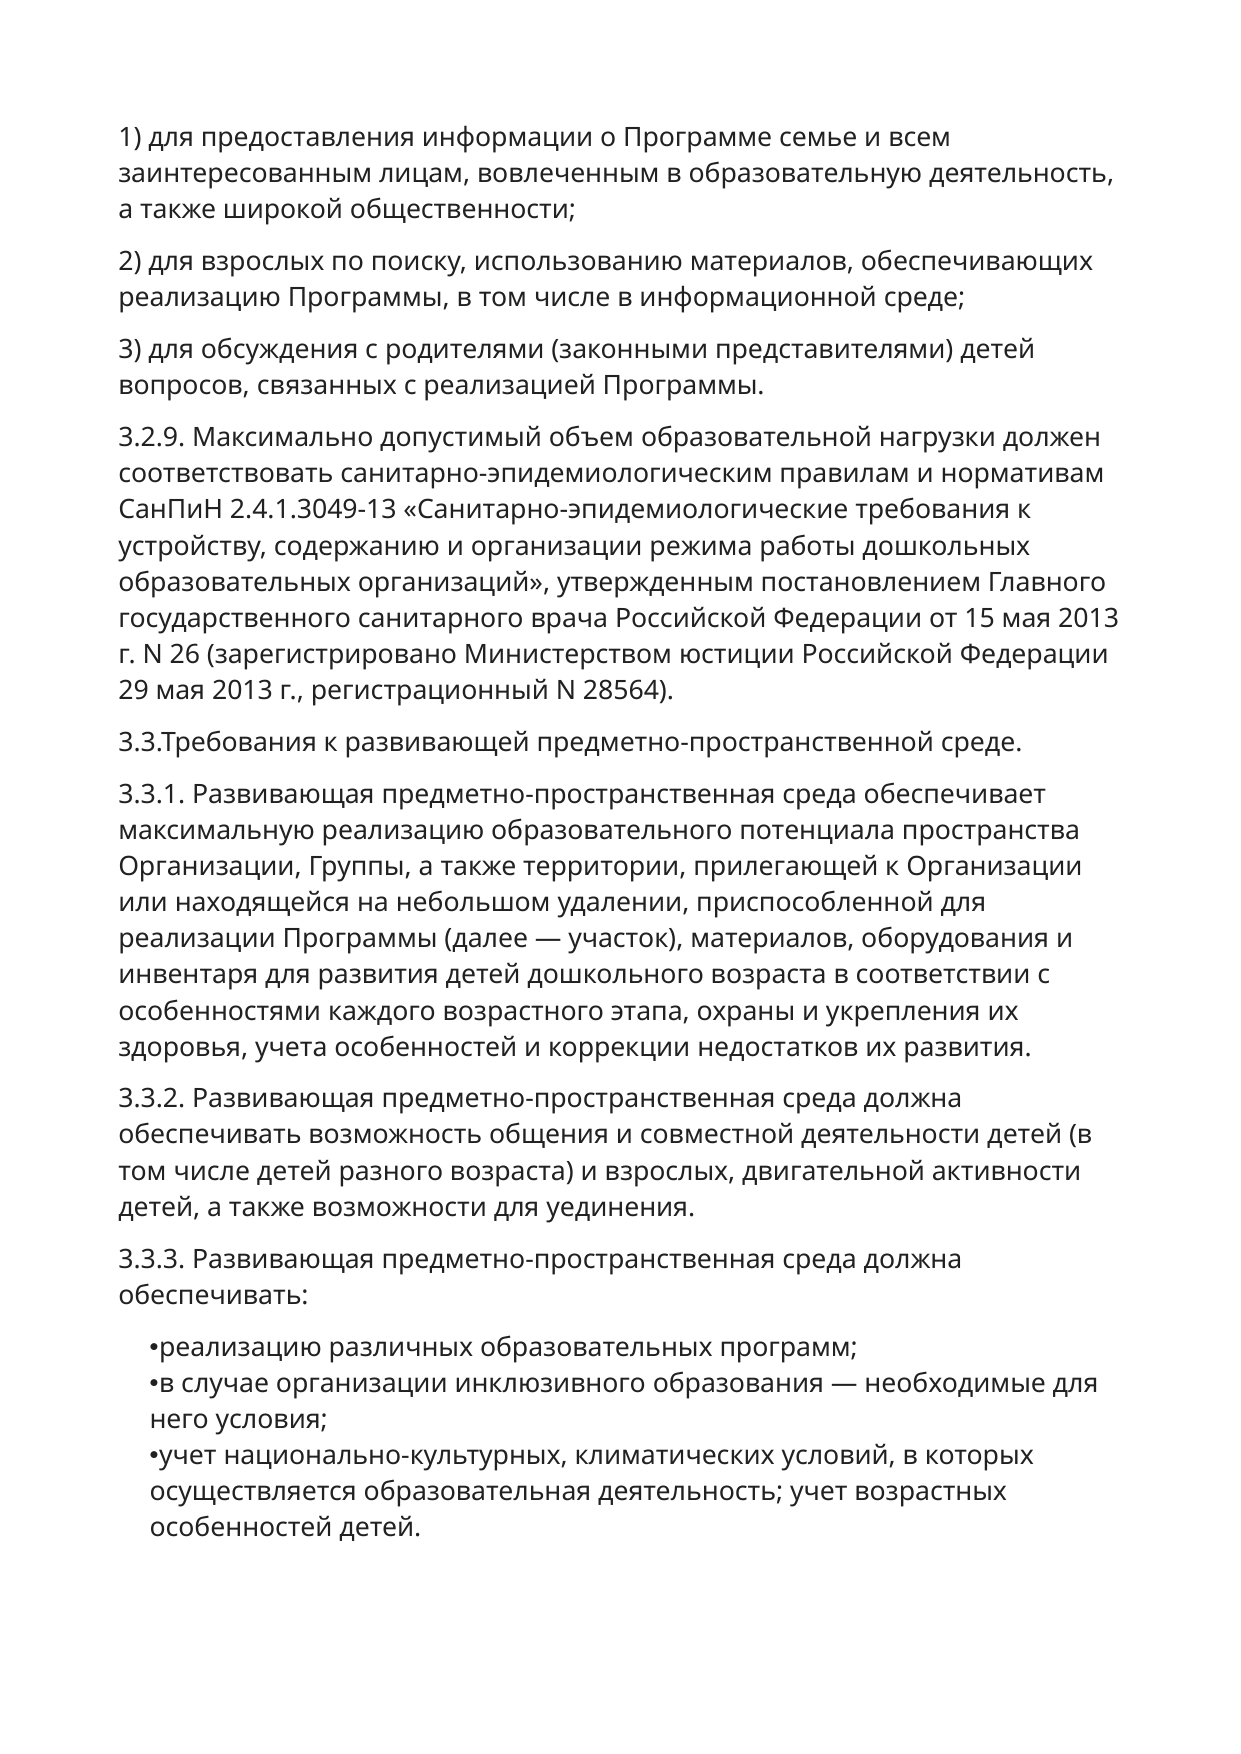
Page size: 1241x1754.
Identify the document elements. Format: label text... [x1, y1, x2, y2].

text 1) для предоставления информации о Программе семье и всем заинтересованным лицам, вовлеченным в образовательную деятельность, а также широкой общественности; [118, 118, 1122, 227]
text 3) для обсуждения с родителями (законными представителями) детей вопросов, связанных с реализацией Программы. [118, 330, 1122, 402]
text 3.3.Требования к развивающей предметно-пространственной среде. [118, 723, 1122, 759]
list реализацию различных образовательных программ; [118, 1327, 1122, 1364]
text 3.3.3. Развивающая предметно-пространственная среда должна обеспечивать: [118, 1239, 1122, 1312]
text 3.3.1. Развивающая предметно-пространственная среда обеспечивает максимальную реализацию образовательного потенциала пространства Организации, Группы, а также территории, прилегающей к Организации или находящейся на небольшом удалении, приспособленной для реализации Программы (далее — участок), материалов, оборудования и инвентаря для развития детей дошкольного возраста в соответствии с особенностями каждого возрастного этапа, охраны и укрепления их здоровья, учета особенностей и коррекции недостатков их развития. [118, 774, 1122, 1064]
list учет национально-культурных, климатических условий, в которых осуществляется образовательная деятельность; учет возрастных особенностей детей. [118, 1436, 1122, 1544]
text 2) для взрослых по поиску, использованию материалов, обеспечивающих реализацию Программы, в том числе в информационной среде; [118, 242, 1122, 314]
text 3.2.9. Максимально допустимый объем образовательной нагрузки должен соответствовать санитарно-эпидемиологическим правилам и нормативам СанПиН 2.4.1.3049-13 «Санитарно-эпидемиологические требования к устройству, содержанию и организации режима работы дошкольных образовательных организаций», утвержденным постановлением Главного государственного санитарного врача Российской Федерации от 15 мая 2013 г. N 26 (зарегистрировано Министерством юстиции Российской Федерации 29 мая 2013 г., регистрационный N 28564). [118, 418, 1122, 707]
list в случае организации инклюзивного образования — необходимые для него условия; [118, 1364, 1122, 1436]
text 3.3.2. Развивающая предметно-пространственная среда должна обеспечивать возможность общения и совместной деятельности детей (в том числе детей разного возраста) и взрослых, двигательной активности детей, а также возможности для уединения. [118, 1079, 1122, 1224]
